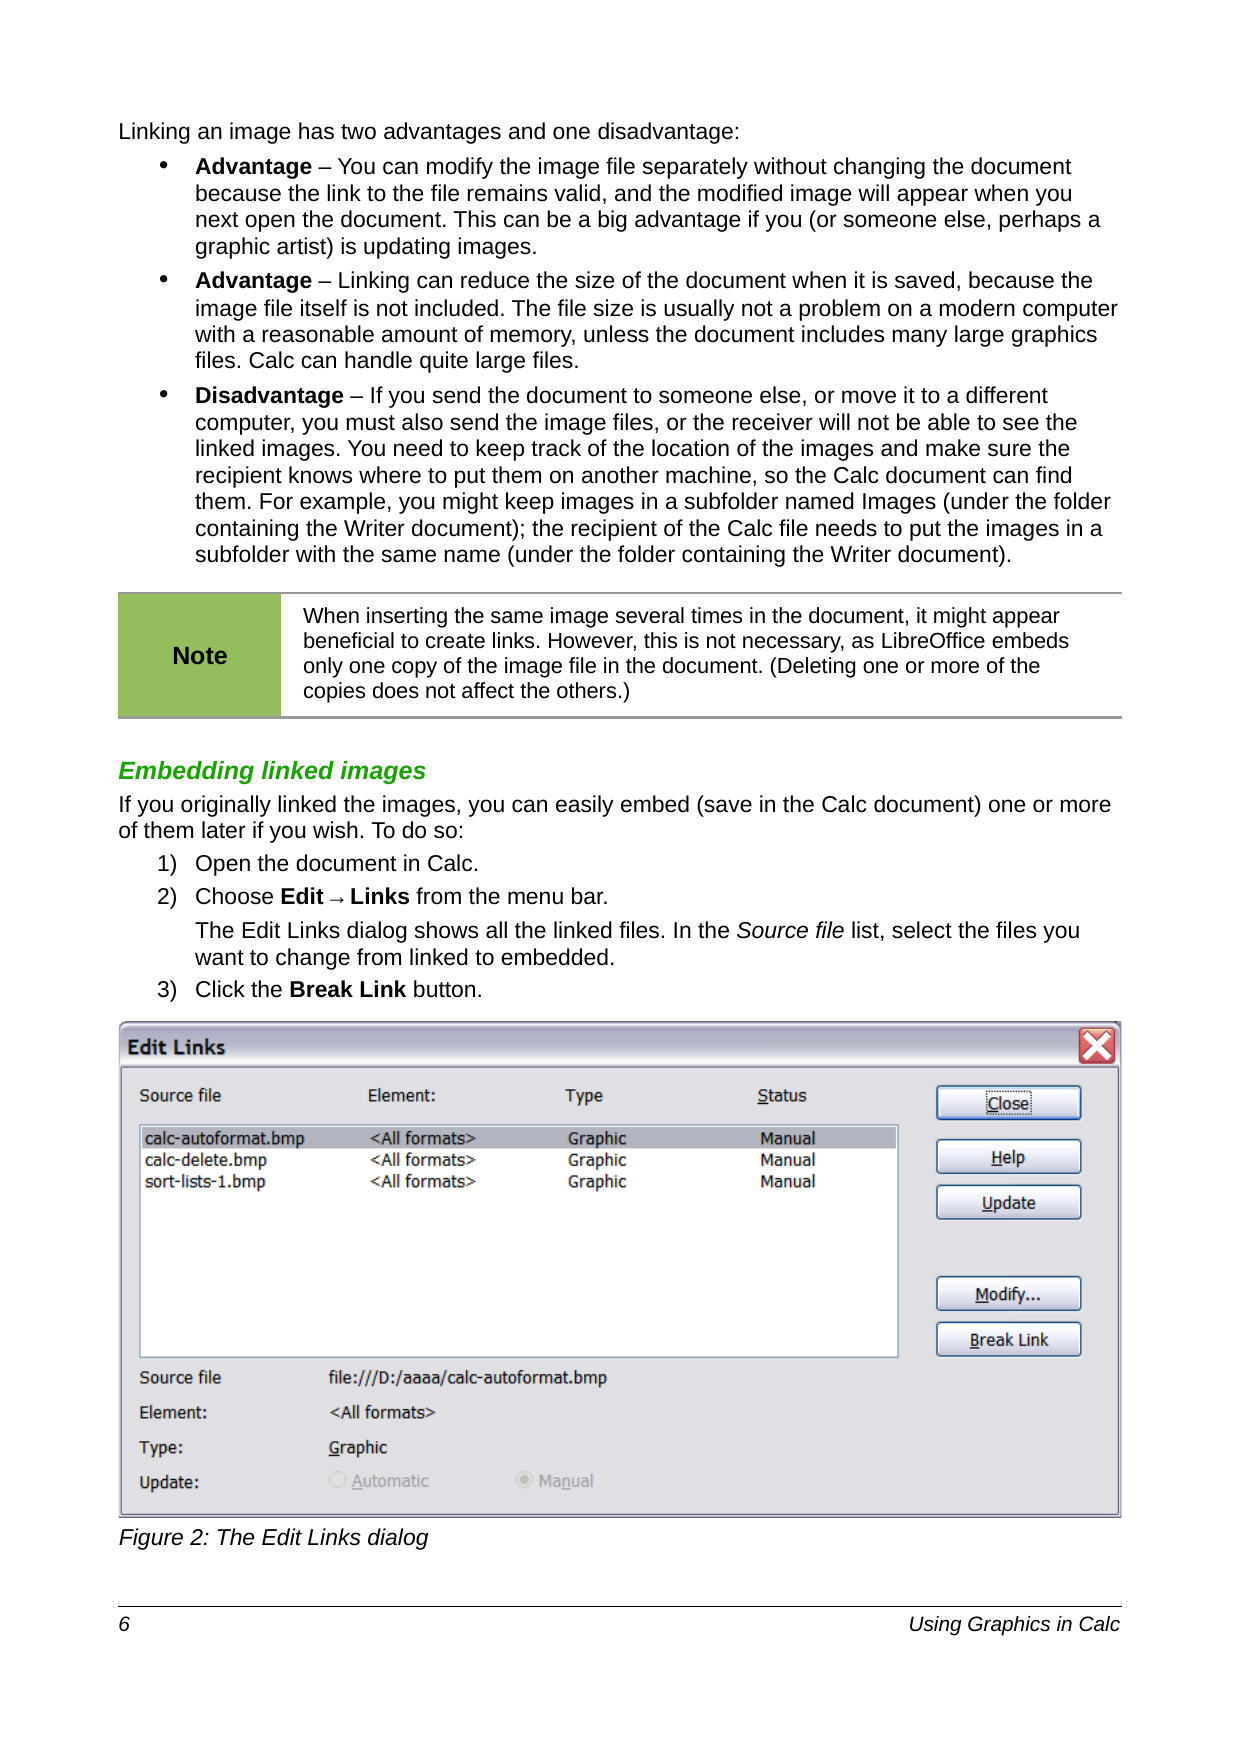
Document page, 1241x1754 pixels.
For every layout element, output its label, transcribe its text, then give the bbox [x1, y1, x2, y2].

list Linking an image has two advantages and one disadvantage: [118, 118, 1122, 144]
list Choose Edit → Links from the menu bar. [177, 883, 1122, 911]
text Figure 2: The Edit Links dialog [119, 1524, 1122, 1551]
list Disadvantage – If you send the document to someone else, or move it to a different computer, you must also send the image files, or the receiver will not be able to see the linked images. You need to keep track of the location of the images and make sure the recipient knows where to put them on another machine, so the Calc document can find them. For example, you might keep images in a subfolder named Images (under the folder containing the Writer document); the recipient of the Calc file needs to put the images in a subfolder with the same name (under the folder containing the Writer document). [156, 380, 1122, 567]
list Advantage – Linking can reduce the size of the document when it is saved, because the image file itself is not included. The file size is usually not a problem on a modern computer with a reasonable amount of memory, unless the document includes many large graphics files. Calc can handle quite large files. [156, 265, 1122, 374]
subtitle Embedding linked images [118, 756, 1122, 784]
list Open the document in Calc. [177, 850, 1122, 876]
table_header Note [118, 594, 281, 716]
list The Edit Links dialog shows all the linked files. In the Source file list, select the files you want to change from linked to embedded. [195, 917, 1122, 970]
table_header When inserting the same image several times in the document, it might appear beneficial to create links. However, this is not necessary, as LibreOffice embeds only one copy of the image file in the document. (Deleting one or more of the copies does not affect the others.) [281, 594, 1122, 716]
list Click the Break Link button. [177, 976, 1122, 1002]
list Advantage – You can modify the image file separately without changing the document because the link to the file remains valid, and the modified image will appear when you next open the document. This can be a big advantage if you (or someone else, perhaps a graphic artist) is updating images. [156, 151, 1122, 259]
list If you originally linked the images, you can easily embed (save in the Calc document) one or more of them later if you wish. To do so: [118, 791, 1122, 843]
picture [118, 1021, 1122, 1518]
